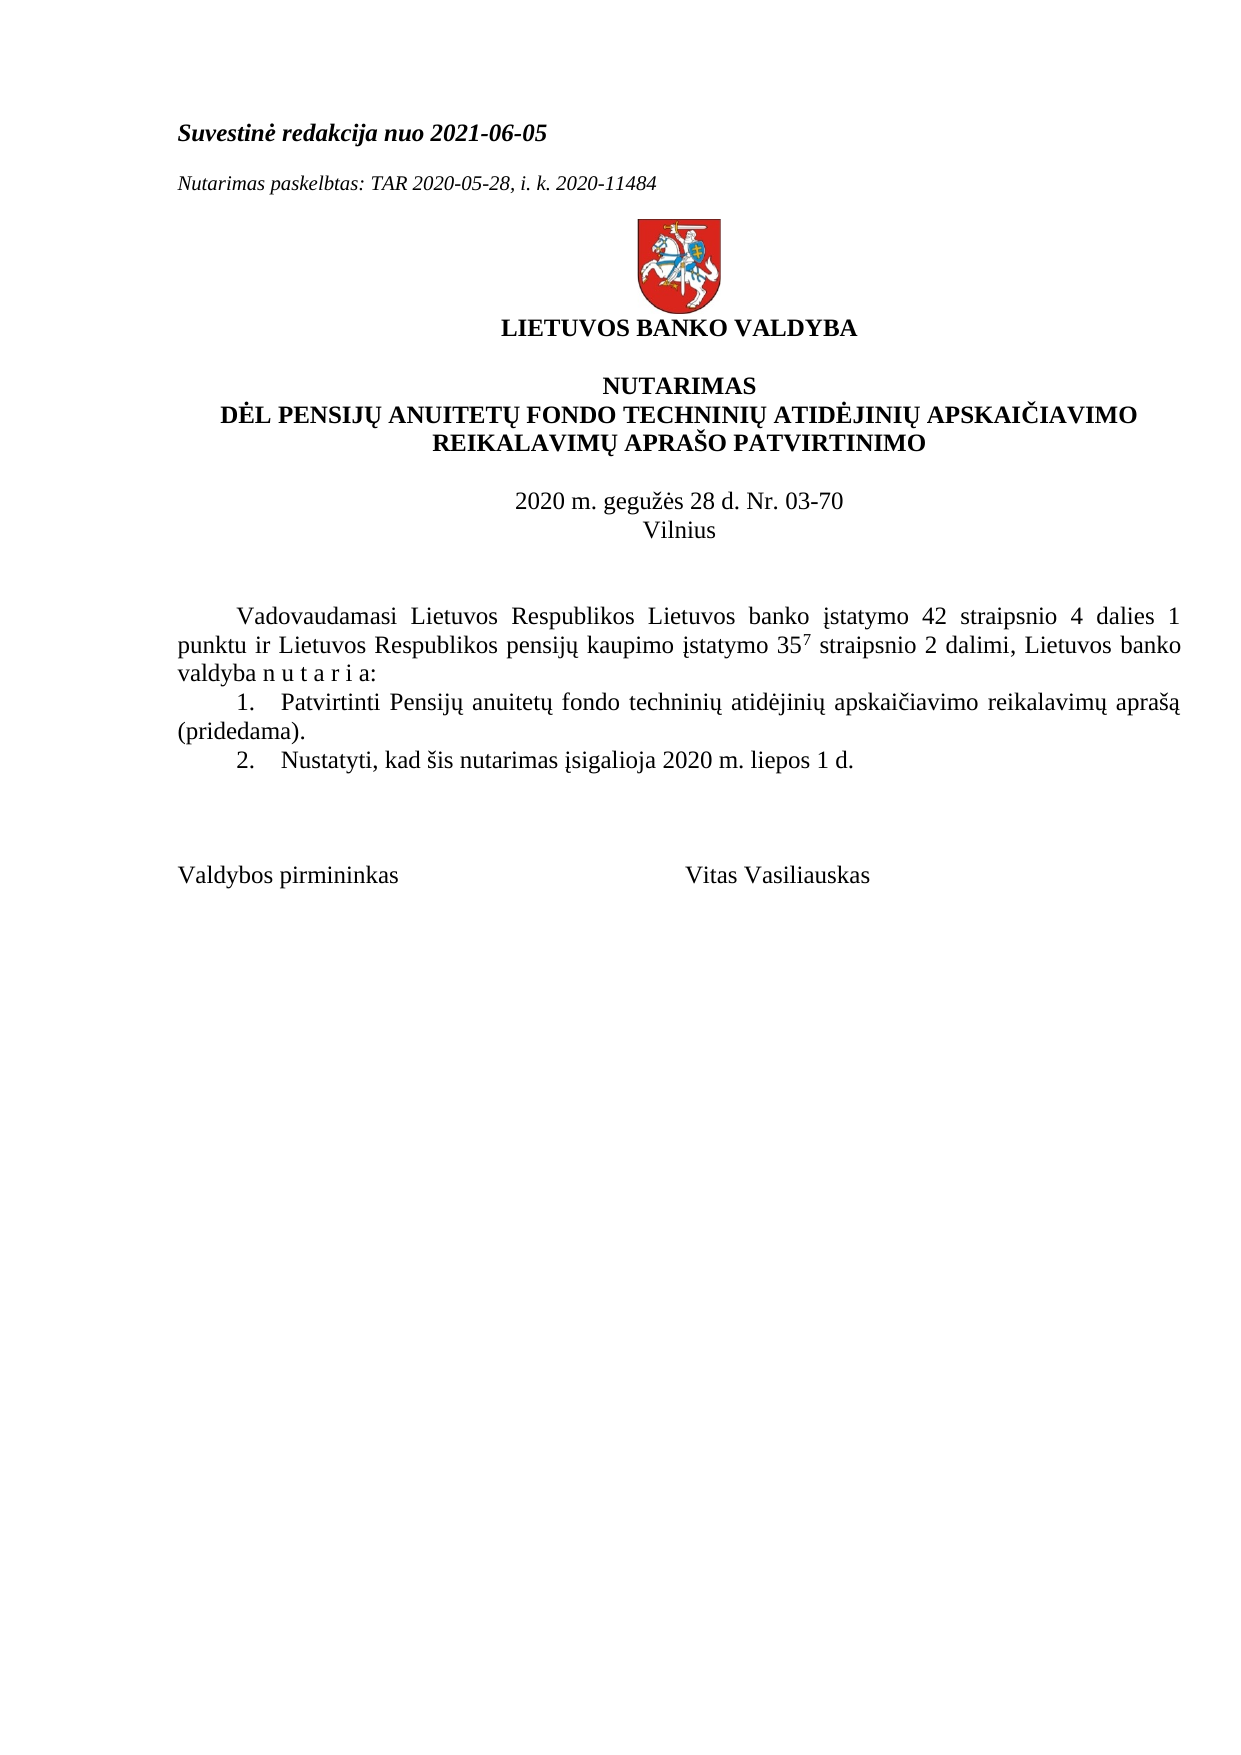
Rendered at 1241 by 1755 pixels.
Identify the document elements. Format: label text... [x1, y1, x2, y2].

text NUTARIMAS [177, 371, 1181, 400]
text 2. Nustatyti, kad šis nutarimas įsigalioja 2020 m. liepos 1 d. [177, 745, 1181, 773]
text DĖL Pensijų anuitetų FONDO techninių atidėjinių APskaičiavimo REIKALAVIMŲ APRAŠO PATVIRTINIMO [177, 400, 1181, 457]
text Vilnius [177, 515, 1181, 543]
text 2020 m. gegužės 28 d. Nr. 03-70 [177, 486, 1181, 515]
text 1. Patvirtinti Pensijų anuitetų fondo techninių atidėjinių apskaičiavimo reikalavimų aprašą (pridedama). [177, 687, 1181, 745]
text Nutarimas paskelbtas: TAR 2020-05-28, i. k. 2020-11484 [177, 171, 1181, 195]
text Vadovaudamasi Lietuvos Respublikos Lietuvos banko įstatymo 42 straipsnio 4 dalies 1 punktu ir Lietuvos Respublikos pensijų kaupimo įstatymo 357 straipsnio 2 dalimi, Lietuvos banko valdyba n u t a r i a: [177, 601, 1181, 687]
text Suvestinė redakcija nuo 2021-06-05 [177, 118, 1181, 147]
text Valdybos pirmininkas Vitas Vasiliauskas [177, 860, 1181, 888]
text LIETUVOS BANKO VALDYBA [177, 313, 1181, 342]
